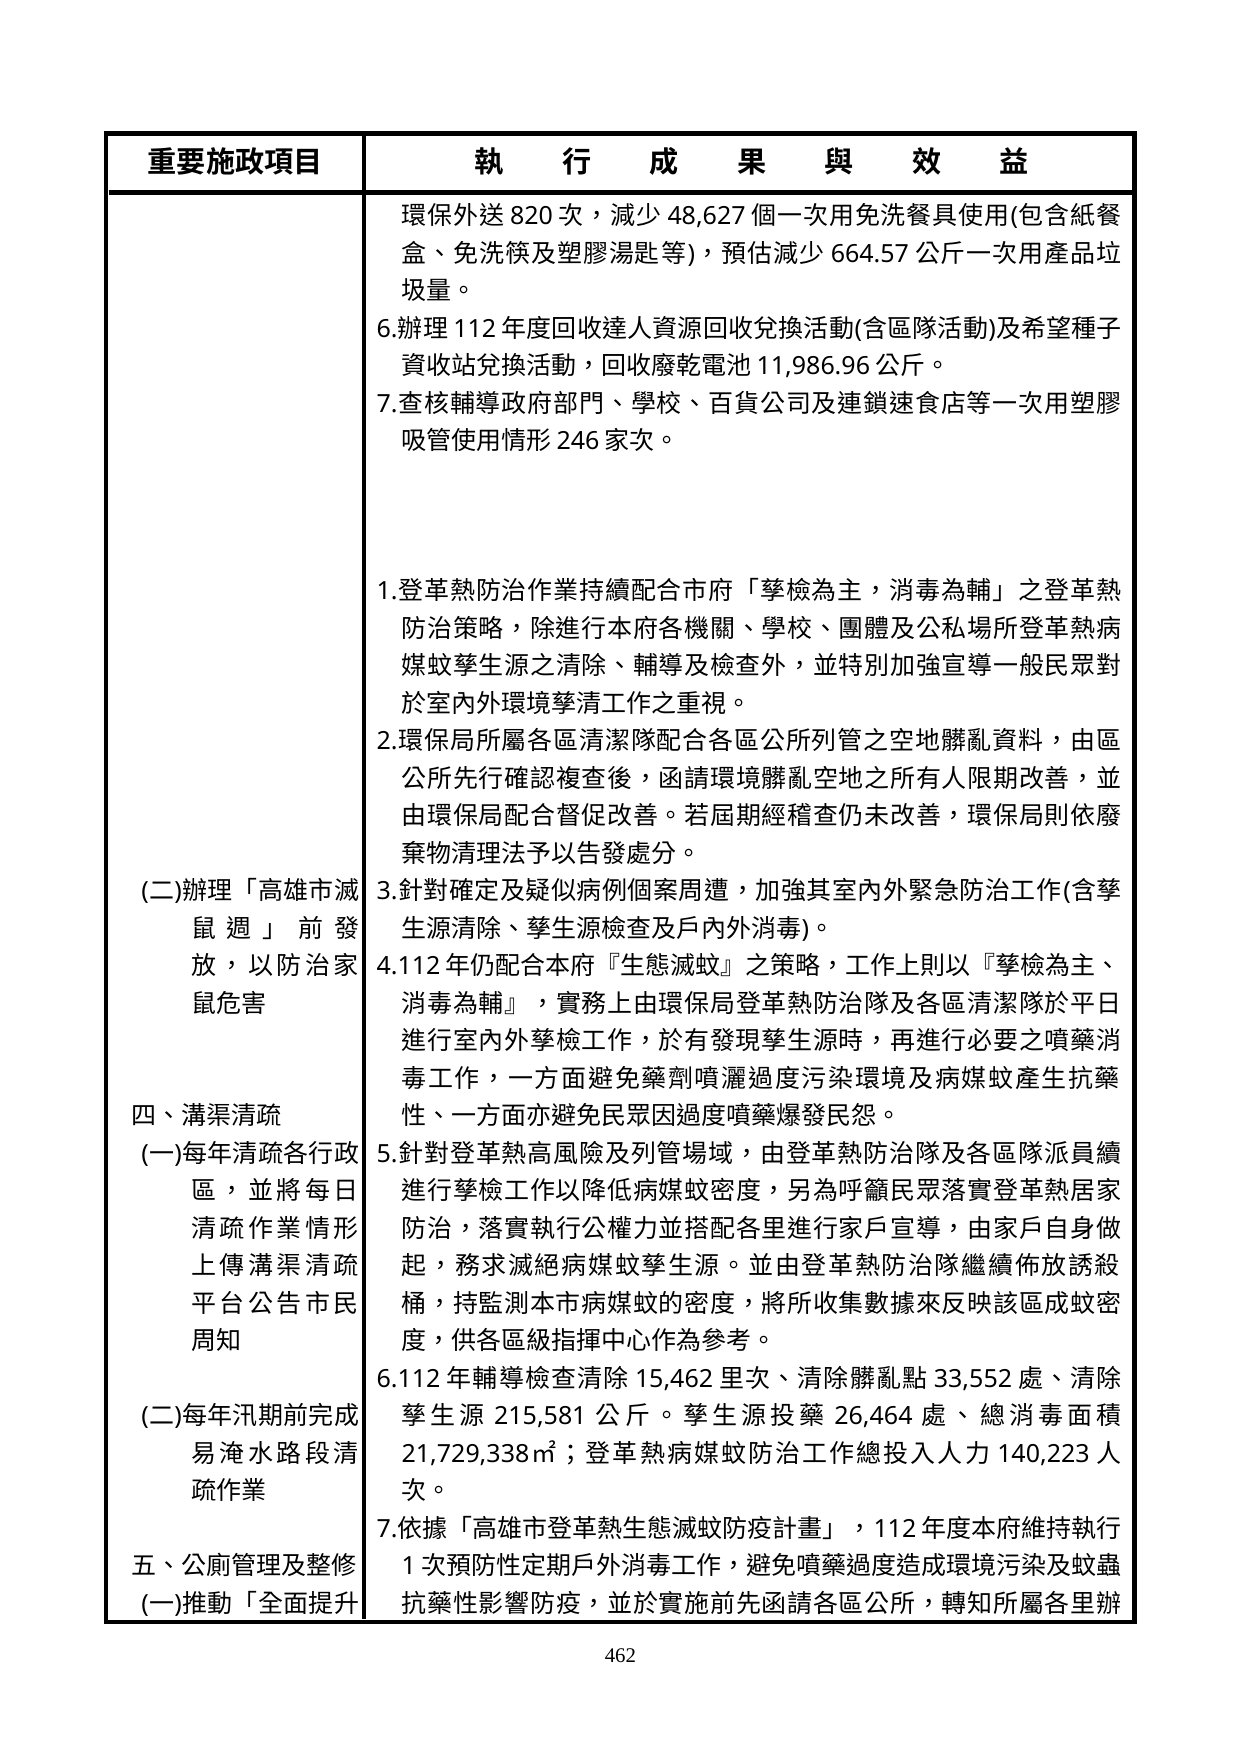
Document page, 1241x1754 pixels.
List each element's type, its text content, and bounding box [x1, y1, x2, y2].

table_cell 環保外送820次，減少48,627個一次用免洗餐具使用(包含紙餐盒、免洗筷及塑膠湯匙等)，預估減少664.57公斤一次用產品垃圾量。 6.辦理112年度回收達人資源回收兌換活動(含區隊活動)及希望種子資收站兌換活動，回收廢乾電池11,986.96公斤。 7.查核輔導政府部門、學校、百貨公司及連鎖速食店等一次用塑膠吸管使用情形246家次。 1.登革熱防治作業持續配合市府「孳檢為主，消毒為輔」之登革熱防治策略，除進行本府各機關、學校、團體及公私場所登革熱病媒蚊孳生源之清除、輔導及檢查外，並特別加強宣導一般民眾對於室內外環境孳清工作之重視。 2.環保局所屬各區清潔隊配合各區公所列管之空地髒亂資料，由區公所先行確認複查後，函請環境髒亂空地之所有人限期改善，並由環保局配合督促改善。若屆期經稽查仍未改善，環保局則依廢棄物清理法予以告發處分。 3.針對確定及疑似病例個案周遭，加強其室內外緊急防治工作(含孳生源清除、孳生源檢查及戶內外消毒)。 4.112年仍配合本府『生態滅蚊』之策略，工作上則以『孳檢為主、消毒為輔』，實務上由環保局登革熱防治隊及各區清潔隊於平日進行室內外孳檢工作，於有發現孳生源時，再進行必要之噴藥消毒工作，一方面避免藥劑噴灑過度污染環境及病媒蚊產生抗藥性、一方面亦避免民眾因過度噴藥爆發民怨。 5.針對登革熱高風險及列管場域，由登革熱防治隊及各區隊派員續進行孳檢工作以降低病媒蚊密度，另為呼籲民眾落實登革熱居家防治，落實執行公權力並搭配各里進行家戶宣導，由家戶自身做起，務求滅絕病媒蚊孳生源。並由登革熱防治隊繼續佈放誘殺桶，持監測本市病媒蚊的密度，將所收集數據來反映該區成蚊密度，供各區級指揮中心作為參考。 6.112年輔導檢查清除15,462里次、清除髒亂點33,552處、清除孳生源215,581公斤。孳生源投藥26,464處、總消毒面積21,729,338㎡；登革熱病媒蚊防治工作總投入人力140,223人次。 7.依據「高雄市登革熱生態滅蚊防疫計畫」，112年度本府維持執行1次預防性定期戶外消毒工作，避免噴藥過度造成環境污染及蚊蟲抗藥性影響防疫，並於實施前先函請各區公所，轉知所屬各里辦 [366, 195, 1132, 1619]
table_header 執 行 成 果 與 效 益 [366, 136, 1132, 190]
table_cell (二)辦理「高雄市滅鼠週」前發放，以防治家鼠危害 四、溝渠清疏 (一)每年清疏各行政區，並將每日清疏作業情形上傳溝渠清疏平台公告市民周知 (二)每年汛期前完成易淹水路段清疏作業 五、公廁管理及整修 (一)推動「全面提升 [108, 191, 362, 1619]
table_header 重要施政項目 [108, 136, 362, 190]
